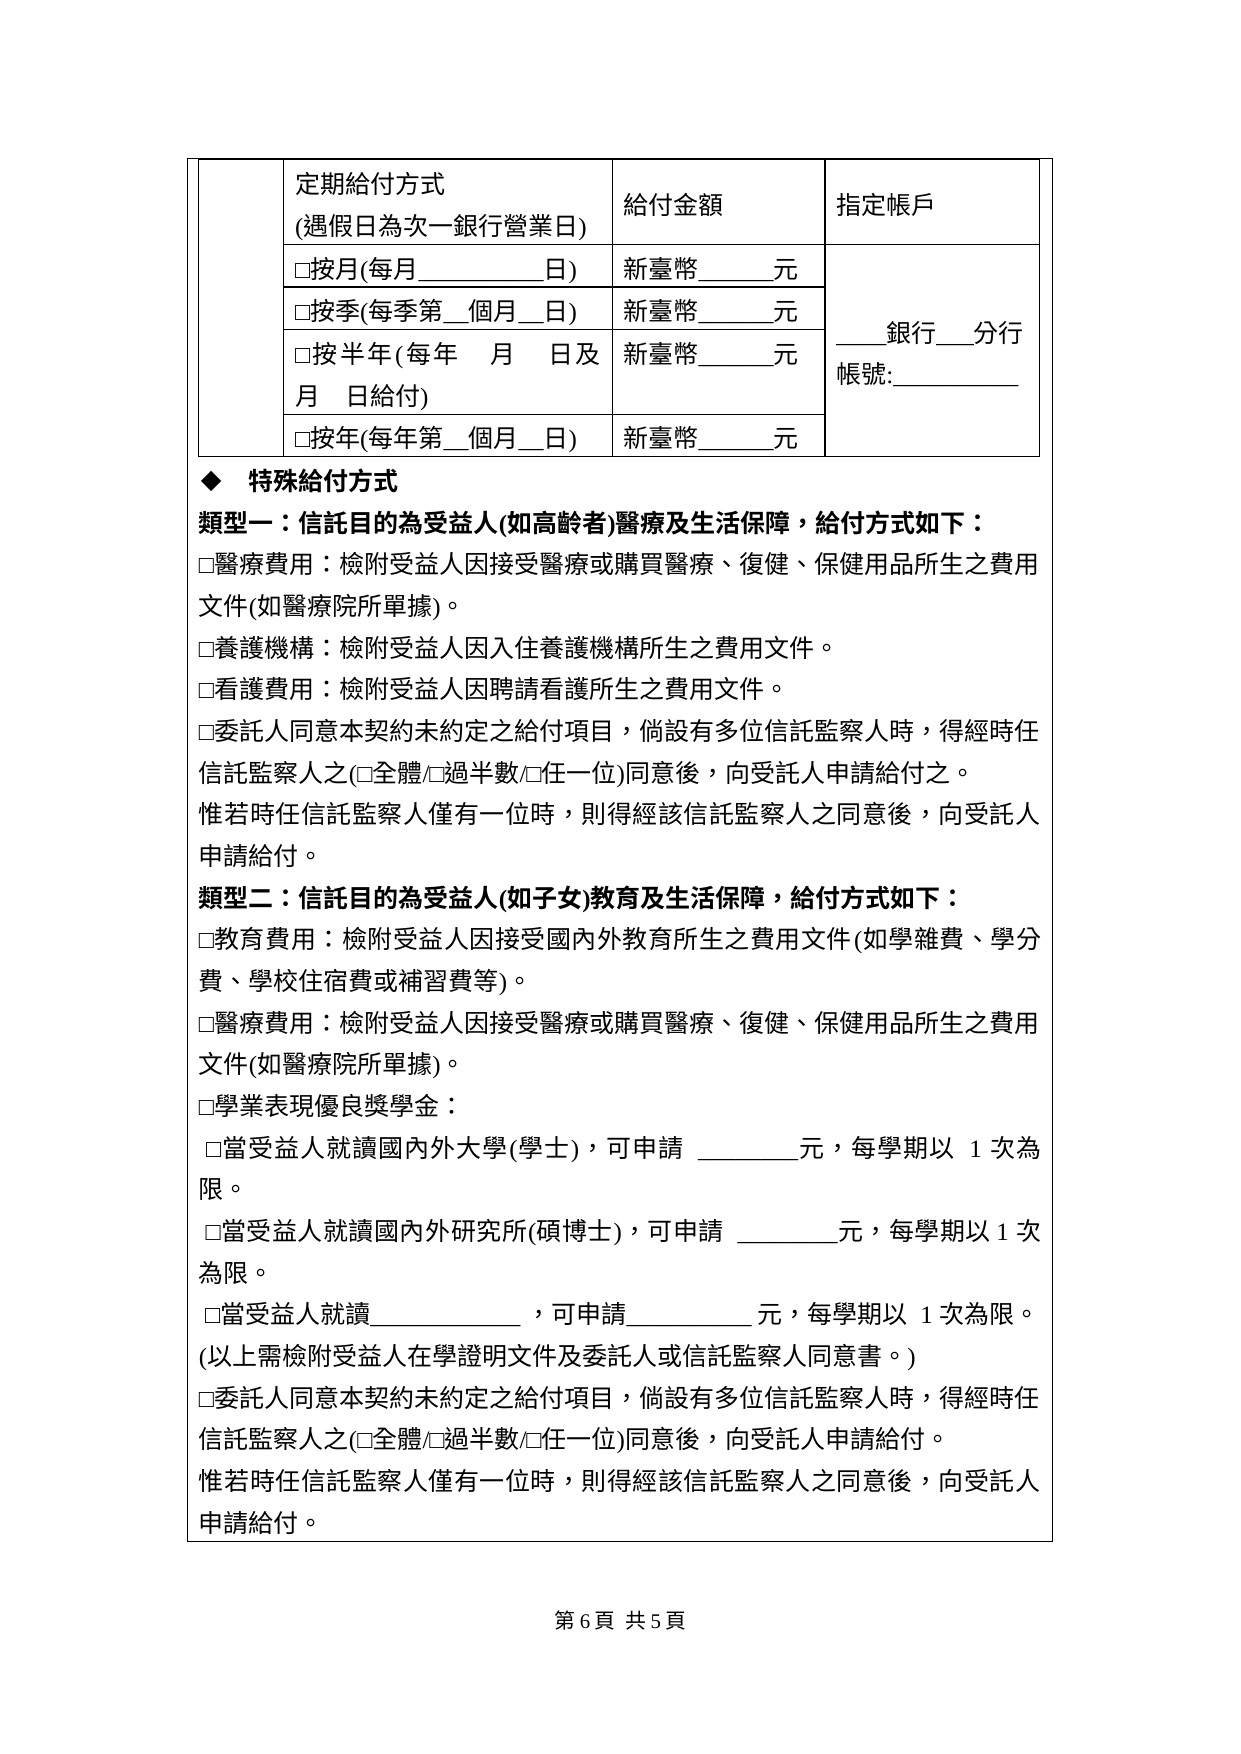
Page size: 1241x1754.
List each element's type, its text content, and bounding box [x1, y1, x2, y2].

table_cell ____銀行___分行 帳號:__________ [826, 245, 1039, 456]
table_header 給付金額 [613, 160, 824, 244]
table_cell □按年(每年第__個月__日) [284, 415, 612, 456]
table_cell 新臺幣______元 [613, 245, 824, 286]
table_cell 定期給付方式 特殊給付方式 類型一：信託目的為受益人(如高齡者)醫療及生活保障，給付方式如下： □醫療費用：檢附受益人因接受醫療或購買醫療、復健、保健用品所生之費用文件(如醫療院所單據)。 □養護機構：檢附受益人因入住養護機構所生之費用文件。 □看護費用：檢附受益人因聘請看護所生之費用文件。 □委託人同意本契約未約定之給付項目，倘設有多位信託監察人時，得經時任信託監察人之(□全體/□過半數/□任一位)同意後，向受託人申請給付之。 惟若時任信託監察人僅有一位時，則得經該信託監察人之同意後，向受託人申請給付。 類型二：信託目的為受益人(如子女)教育及生活保障，給付方式如下： □教育費用：檢附受益人因接受國內外教育所生之費用文件(如學雜費、學分費、學校住宿費或補習費等)。 □醫療費用：檢附受益人因接受醫療或購買醫療、復健、保健用品所生之費用文件(如醫療院所單據)。 □學業表現優良獎學金： □當受益人就讀國內外大學(學士)，可申請 ________元，每學期以 1 次為限。 □當受益人就讀國內外研究所(碩博士)，可申請 ________元，每學期以1 次為限。 □當受益人就讀____________ ，可申請__________ 元，每學期以 1 次為限。 (以上需檢附受益人在學證明文件及委託人或信託監察人同意書。) □委託人同意本契約未約定之給付項目，倘設有多位信託監察人時，得經時任信託監察人之(□全體/□過半數/□任一位)同意後，向受託人申請給付。 惟若時任信託監察人僅有一位時，則得經該信託監察人之同意後，向受託人申請給付。 [188, 159, 1052, 1541]
table_cell □按半年(每年 月 日及 月 日給付) [284, 330, 612, 413]
table_header 指定帳戶 [826, 160, 1039, 244]
table_header 定期給付方式 (遇假日為次一銀行營業日) [284, 160, 612, 244]
table_cell 新臺幣______元 [613, 330, 824, 413]
table_cell 新臺幣______元 [613, 288, 824, 329]
table_header [199, 160, 283, 456]
table_cell 新臺幣______元 [613, 415, 824, 456]
table_cell □按季(每季第__個月__日) [284, 288, 612, 329]
table_cell □按月(每月__________日) [284, 245, 612, 286]
